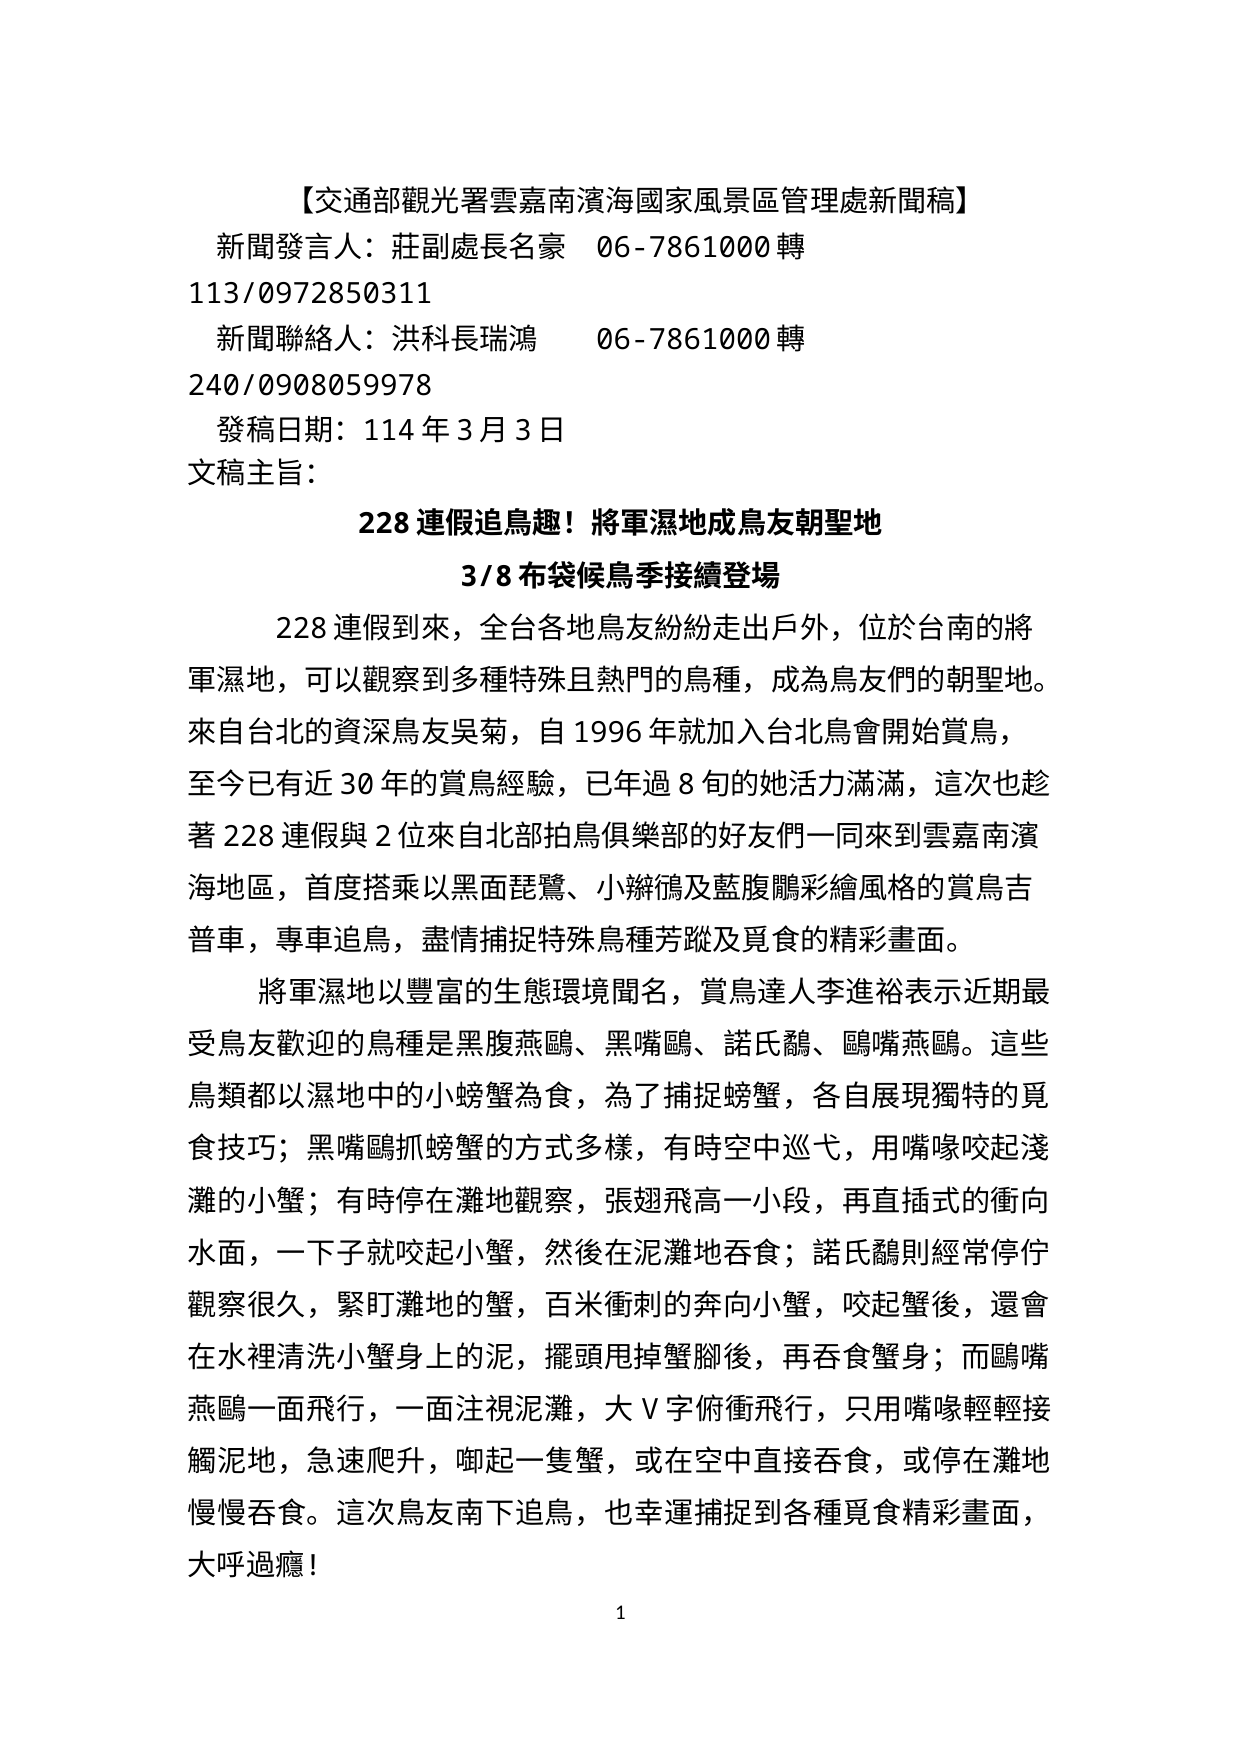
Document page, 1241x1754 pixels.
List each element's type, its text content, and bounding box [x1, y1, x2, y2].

text 文稿主旨： [187, 450, 1053, 492]
text 【交通部觀光署雲嘉南濱海國家風景區管理處新聞稿】 [187, 175, 1053, 221]
text 發稿日期：114年3月3日 [187, 404, 1053, 450]
text 228連假到來，全台各地鳥友紛紛走出戶外，位於台南的將軍濕地，可以觀察到多種特殊且熱門的鳥種，成為鳥友們的朝聖地。來自台北的資深鳥友吳菊，自1996年就加入台北鳥會開始賞鳥，至今已有近30年的賞鳥經驗，已年過8旬的她活力滿滿，這次也趁著228連假與2位來自北部拍鳥俱樂部的好友們一同來到雲嘉南濱海地區，首度搭乘以黑面琵鷺、小辮鴴及藍腹鷳彩繪風格的賞鳥吉普車，專車追鳥，盡情捕捉特殊鳥種芳蹤及覓食的精彩畫面。 [187, 596, 1053, 961]
text 新聞發言人：莊副處長名豪 06-7861000轉113/0972850311 [187, 221, 1053, 312]
text 228連假追鳥趣！將軍濕地成鳥友朝聖地 [187, 492, 1053, 544]
text 3/8布袋候鳥季接續登場 [187, 544, 1053, 596]
text 新聞聯絡人：洪科長瑞鴻 06-7861000轉240/0908059978 [187, 312, 1053, 404]
text 將軍濕地以豐富的生態環境聞名，賞鳥達人李進裕表示近期最受鳥友歡迎的鳥種是黑腹燕鷗、黑嘴鷗、諾氏鷸、鷗嘴燕鷗。這些鳥類都以濕地中的小螃蟹為食，為了捕捉螃蟹，各自展現獨特的覓食技巧；黑嘴鷗抓螃蟹的方式多樣，有時空中巡弋，用嘴喙咬起淺灘的小蟹；有時停在灘地觀察，張翅飛高一小段，再直插式的衝向水面，一下子就咬起小蟹，然後在泥灘地吞食；諾氏鷸則經常停佇觀察很久，緊盯灘地的蟹，百米衝刺的奔向小蟹，咬起蟹後，還會在水裡清洗小蟹身上的泥，擺頭甩掉蟹腳後，再吞食蟹身；而鷗嘴燕鷗一面飛行，一面注視泥灘，大V字俯衝飛行，只用嘴喙輕輕接觸泥地，急速爬升，啣起一隻蟹，或在空中直接吞食，或停在灘地慢慢吞食。這次鳥友南下追鳥，也幸運捕捉到各種覓食精彩畫面，大呼過癮! [187, 961, 1053, 1586]
